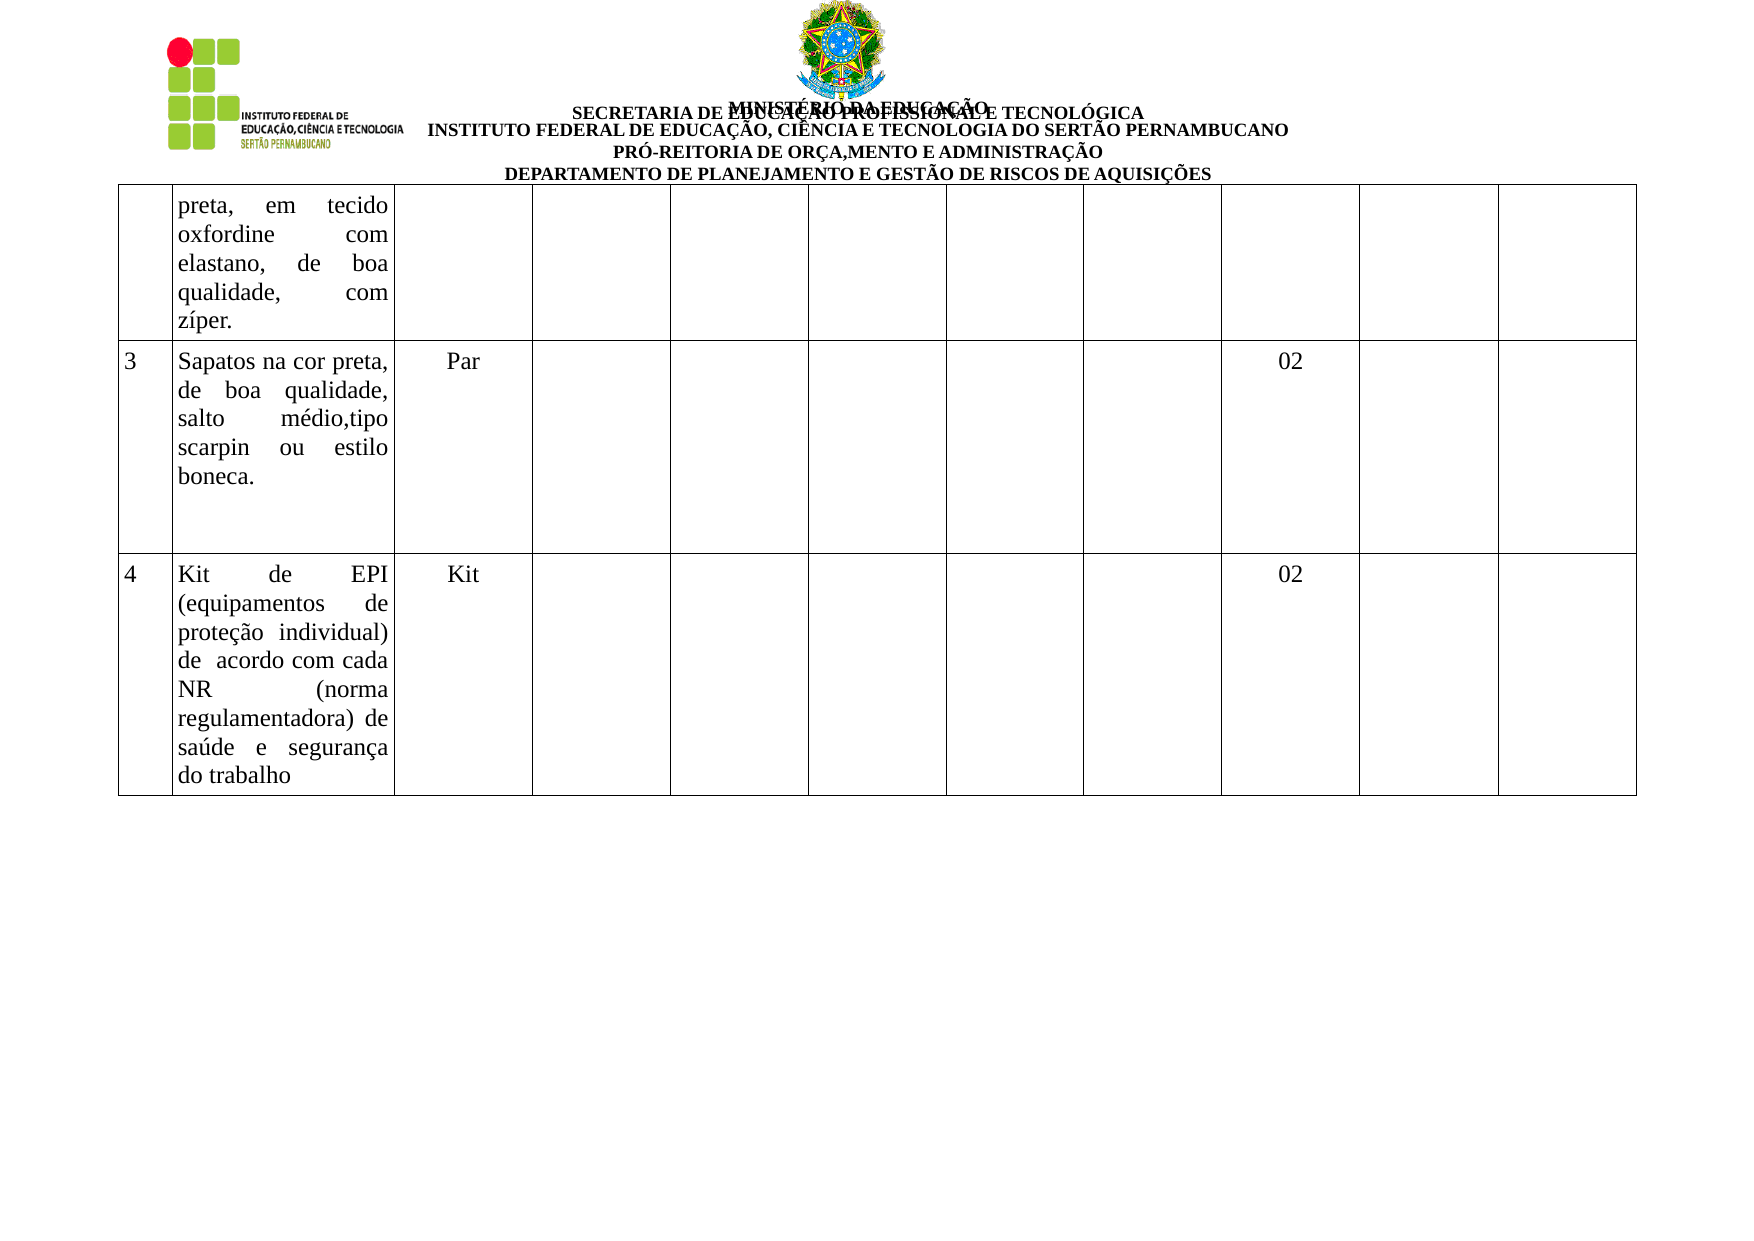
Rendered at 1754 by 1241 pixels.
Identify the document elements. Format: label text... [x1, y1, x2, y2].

table_cell Kit [395, 554, 532, 795]
table_cell [533, 185, 670, 340]
table_cell Sapatos na cor preta, de boa qualidade, salto médio,tipo scarpin ou estilo boneca. [173, 341, 394, 553]
table_cell [1084, 341, 1221, 553]
table_cell [1084, 554, 1221, 795]
table_cell [947, 554, 1083, 795]
table_cell [1222, 185, 1359, 340]
table_cell [1499, 341, 1636, 553]
table_cell [1499, 554, 1636, 795]
table_cell [809, 341, 946, 553]
table_cell 02 [1222, 341, 1359, 553]
table_cell [947, 341, 1083, 553]
table_cell [809, 185, 946, 340]
table_cell [1084, 185, 1221, 340]
table_cell [809, 554, 946, 795]
table_cell Par [395, 341, 532, 553]
table_cell preta, em tecido oxfordine com elastano, de boa qualidade, com zíper. [173, 185, 394, 340]
table_cell [671, 185, 808, 340]
table_cell [947, 185, 1083, 340]
table_cell 02 [1222, 554, 1359, 795]
table_cell 3 [119, 341, 172, 553]
table_cell [395, 185, 532, 340]
table_cell [671, 341, 808, 553]
table_cell [1360, 341, 1498, 553]
table_cell [119, 185, 172, 340]
table_cell [1360, 554, 1498, 795]
table_cell [1360, 185, 1498, 340]
table_cell Kit de EPI (equipamentos de proteção individual) de acordo com cada NR (norma regulamentadora) de saúde e segurança do trabalho [173, 554, 394, 795]
table_cell [533, 341, 670, 553]
table_cell [671, 554, 808, 795]
table_cell [1499, 185, 1636, 340]
table_cell [533, 554, 670, 795]
table_cell 4 [119, 554, 172, 795]
